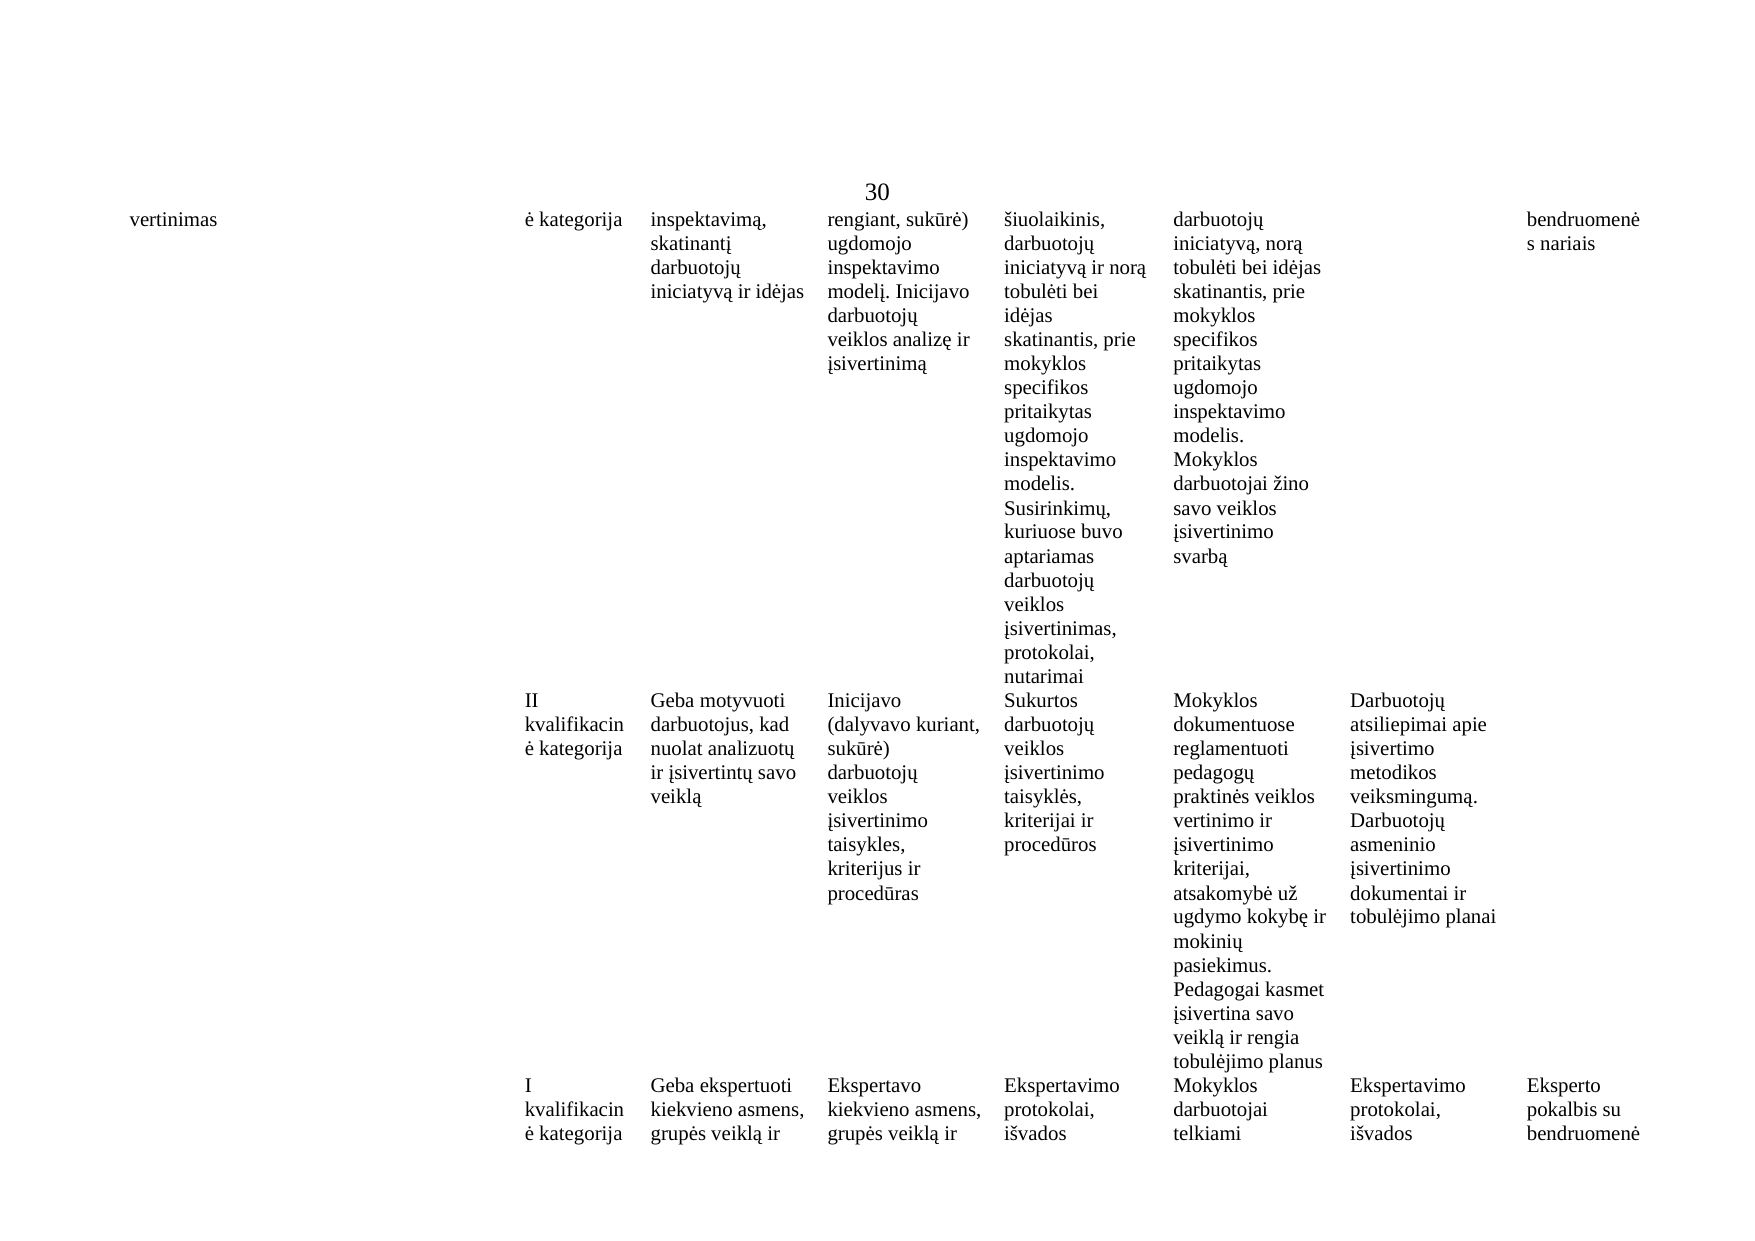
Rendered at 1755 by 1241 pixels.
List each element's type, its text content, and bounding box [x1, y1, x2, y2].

table_cell [275, 207, 387, 1145]
table_cell ė kategorija [513, 207, 639, 688]
table_cell Eksperto pokalbis su bendruomenė [1515, 1073, 1654, 1145]
table_cell Darbuotojų atsiliepimai apie įsivertimo metodikos veiksmingumą. Darbuotojų asmeninio įsivertinimo dokumentai ir tobulėjimo planai [1339, 688, 1515, 1073]
table_cell Ekspertavimo protokolai, išvados [993, 1073, 1162, 1145]
table_cell Geba ekspertuoti kiekvieno asmens, grupės veiklą ir [639, 1073, 816, 1145]
table_cell Mokyklos dokumentuose reglamentuoti pedagogų praktinės veiklos vertinimo ir įsivertinimo kriterijai, atsakomybė už ugdymo kokybę ir mokinių pasiekimus. Pedagogai kasmet įsivertina savo veiklą ir rengia tobulėjimo planus [1162, 688, 1339, 1073]
table_cell Geba motyvuoti darbuotojus, kad nuolat analizuotų ir įsivertintų savo veiklą [639, 688, 816, 1073]
table_cell Mokyklos darbuotojai telkiami [1162, 1073, 1339, 1145]
table_cell Ekspertavimo protokolai, išvados [1339, 1073, 1515, 1145]
table_cell vertinimas [118, 207, 275, 1145]
table_cell Sukurtos darbuotojų veiklos įsivertinimo taisyklės, kriterijai ir procedūros [993, 688, 1162, 1073]
table_cell II kvalifikacinė kategorija [513, 688, 639, 1073]
table_cell Inicijavo (dalyvavo kuriant, sukūrė) darbuotojų veiklos įsivertinimo taisykles, kriterijus ir procedūras [816, 688, 993, 1073]
table_cell Ekspertavo kiekvieno asmens, grupės veiklą ir [816, 1073, 993, 1145]
table_cell [387, 207, 513, 1145]
table_cell [1515, 688, 1654, 1073]
table_cell bendruomenės nariais [1515, 207, 1654, 688]
table_cell I kvalifikacinė kategorija [513, 1073, 639, 1145]
table_cell darbuotojų iniciatyvą, norą tobulėti bei idėjas skatinantis, prie mokyklos specifikos pritaikytas ugdomojo inspektavimo modelis. Mokyklos darbuotojai žino savo veiklos įsivertinimo svarbą [1162, 207, 1339, 688]
table_cell [1339, 207, 1515, 688]
table_cell inspektavimą, skatinantį darbuotojų iniciatyvą ir idėjas [639, 207, 816, 688]
table_cell rengiant, sukūrė) ugdomojo inspektavimo modelį. Inicijavo darbuotojų veiklos analizę ir įsivertinimą [816, 207, 993, 688]
table_cell šiuolaikinis, darbuotojų iniciatyvą ir norą tobulėti bei idėjas skatinantis, prie mokyklos specifikos pritaikytas ugdomojo inspektavimo modelis. Susirinkimų, kuriuose buvo aptariamas darbuotojų veiklos įsivertinimas, protokolai, nutarimai [993, 207, 1162, 688]
